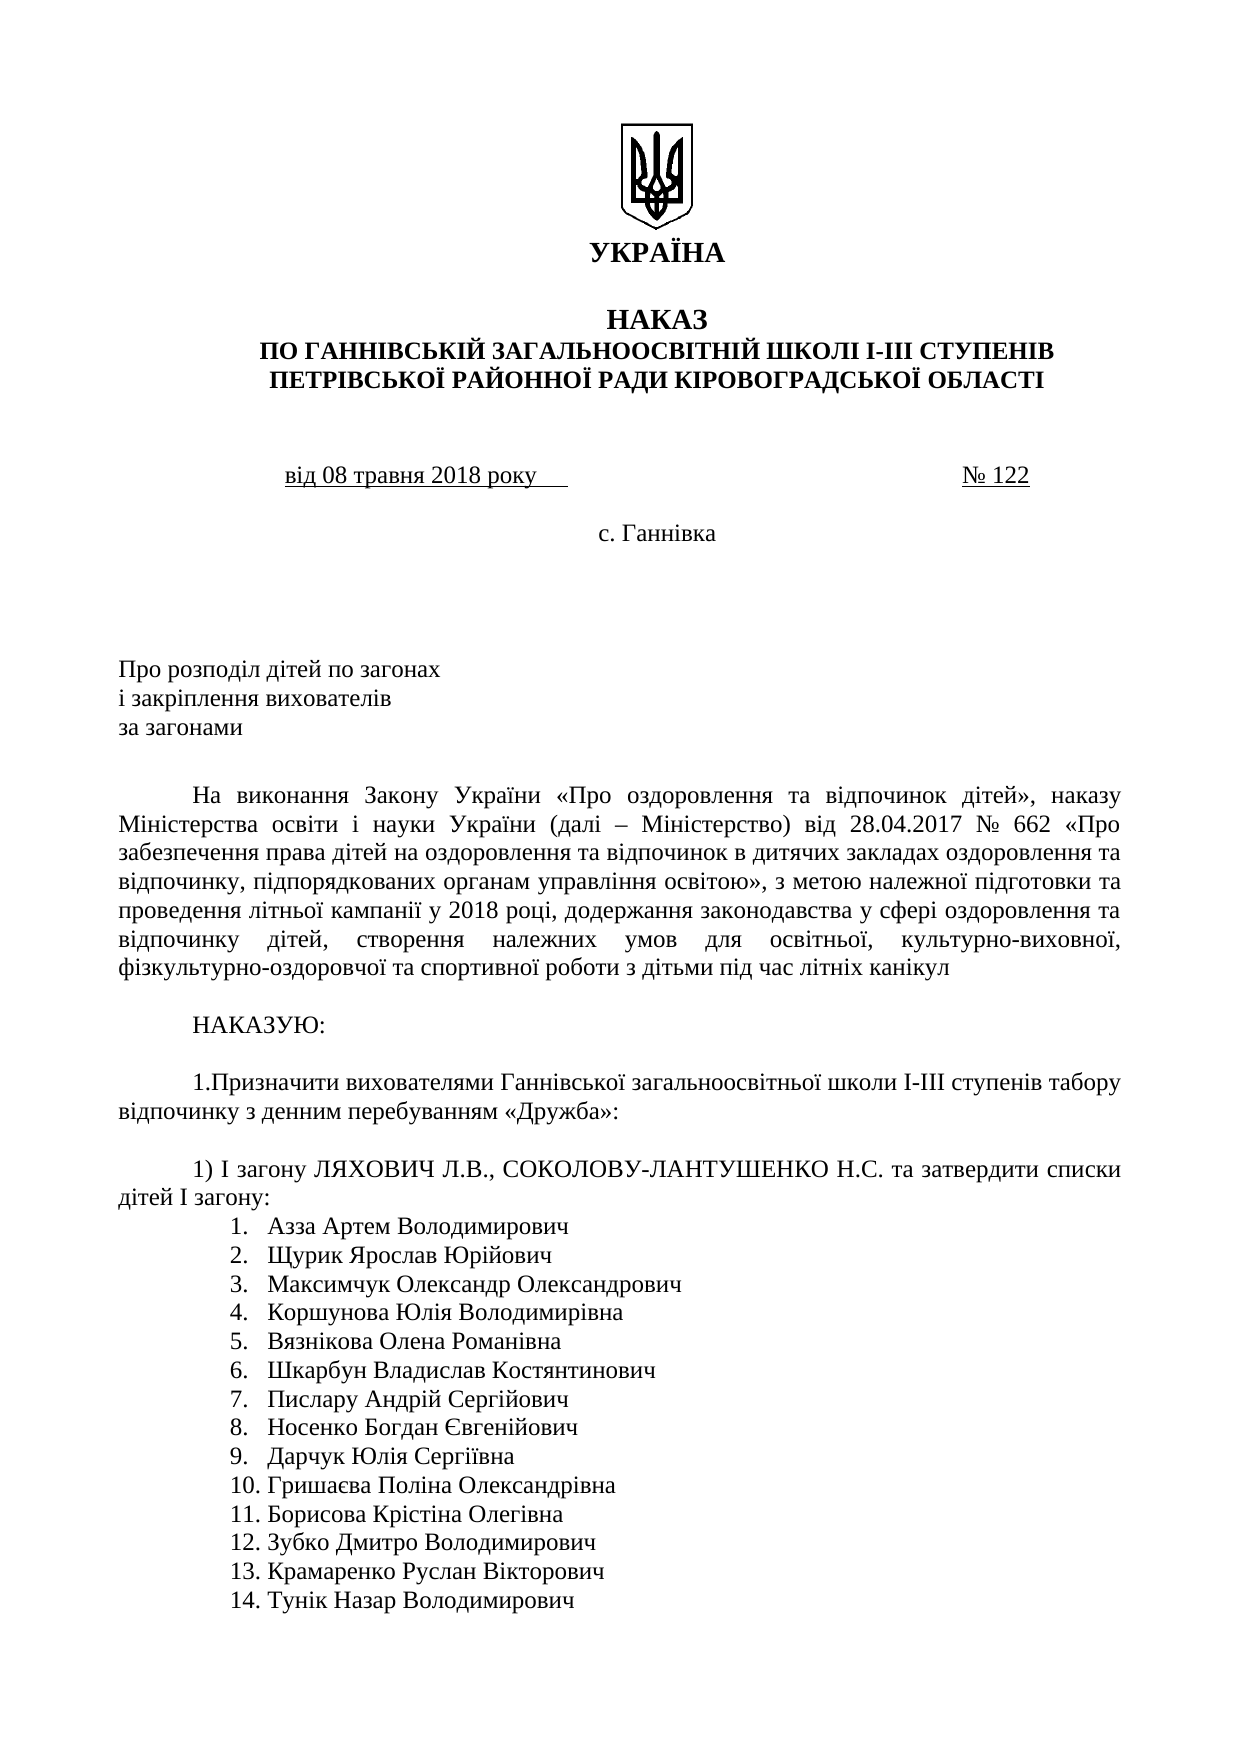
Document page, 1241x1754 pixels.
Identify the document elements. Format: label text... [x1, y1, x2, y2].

text На виконання Закону України «Про оздоровлення та відпочинок дітей», наказу Міністерства освіти і науки України (далі – Міністерство) від 28.04.2017 № 662 «Про забезпечення права дітей на оздоровлення та відпочинок в дитячих закладах оздоровлення та відпочинку, підпорядкованих органам управління освітою», з метою належної підготовки та проведення літньої кампанії у 2018 році, додержання законодавства у сфері оздоровлення та відпочинку дітей, створення належних умов для освітньої, культурно-виховної, фізкультурно-оздоровчої та спортивної роботи з дітьми під час літніх канікул [118, 780, 1122, 981]
text НАКАЗ [118, 302, 1122, 336]
list Зубко Дмитро Володимирович [156, 1527, 1122, 1556]
text від 08 травня 2018 року № 122 [118, 461, 1122, 489]
text 1) І загону ЛЯХОВИЧ Л.В., СОКОЛОВУ-ЛАНТУШЕНКО Н.С. та затвердити списки дітей І загону: [118, 1154, 1122, 1211]
text НАКАЗУЮ: [118, 1010, 1122, 1039]
text ПЕТРІВСЬКОЇ РАЙОННОЇ РАДИ КІРОВОГРАДСЬКОЇ ОБЛАСТІ [118, 365, 1122, 393]
list Щурик Ярослав Юрійович [156, 1240, 1122, 1269]
list Гришаєва Поліна Олександрівна [156, 1470, 1122, 1499]
text за загонами [118, 712, 1122, 741]
list Дарчук Юлія Сергіївна [156, 1441, 1122, 1470]
list Азза Артем Володимирович [156, 1211, 1122, 1240]
text УКРАЇНА [118, 235, 1122, 269]
text с. Ганнівка [118, 518, 1122, 547]
text Про розподіл дітей по загонах [118, 654, 1122, 683]
list Коршунова Юлія Володимирівна [156, 1297, 1122, 1326]
list Шкарбун Владислав Костянтинович [156, 1355, 1122, 1384]
text ПО ГАННІВСЬКІЙ ЗАГАЛЬНООСВІТНІЙ ШКОЛІ І-ІІІ СТУПЕНІВ [118, 336, 1122, 365]
list Максимчук Олександр Олександрович [156, 1269, 1122, 1297]
text і закріплення вихователів [118, 683, 1122, 712]
list Вязнікова Олена Романівна [156, 1326, 1122, 1355]
list Носенко Богдан Євгенійович [156, 1412, 1122, 1441]
list Борисова Крістіна Олегівна [156, 1499, 1122, 1527]
list Тунік Назар Володимирович [156, 1585, 1122, 1614]
list Пислару Андрій Сергійович [156, 1384, 1122, 1412]
list Крамаренко Руслан Вікторович [156, 1556, 1122, 1585]
text 1.Призначити вихователями Ганнівської загальноосвітньої школи І-ІІІ ступенів табору відпочинку з денним перебуванням «Дружба»: [118, 1067, 1122, 1125]
